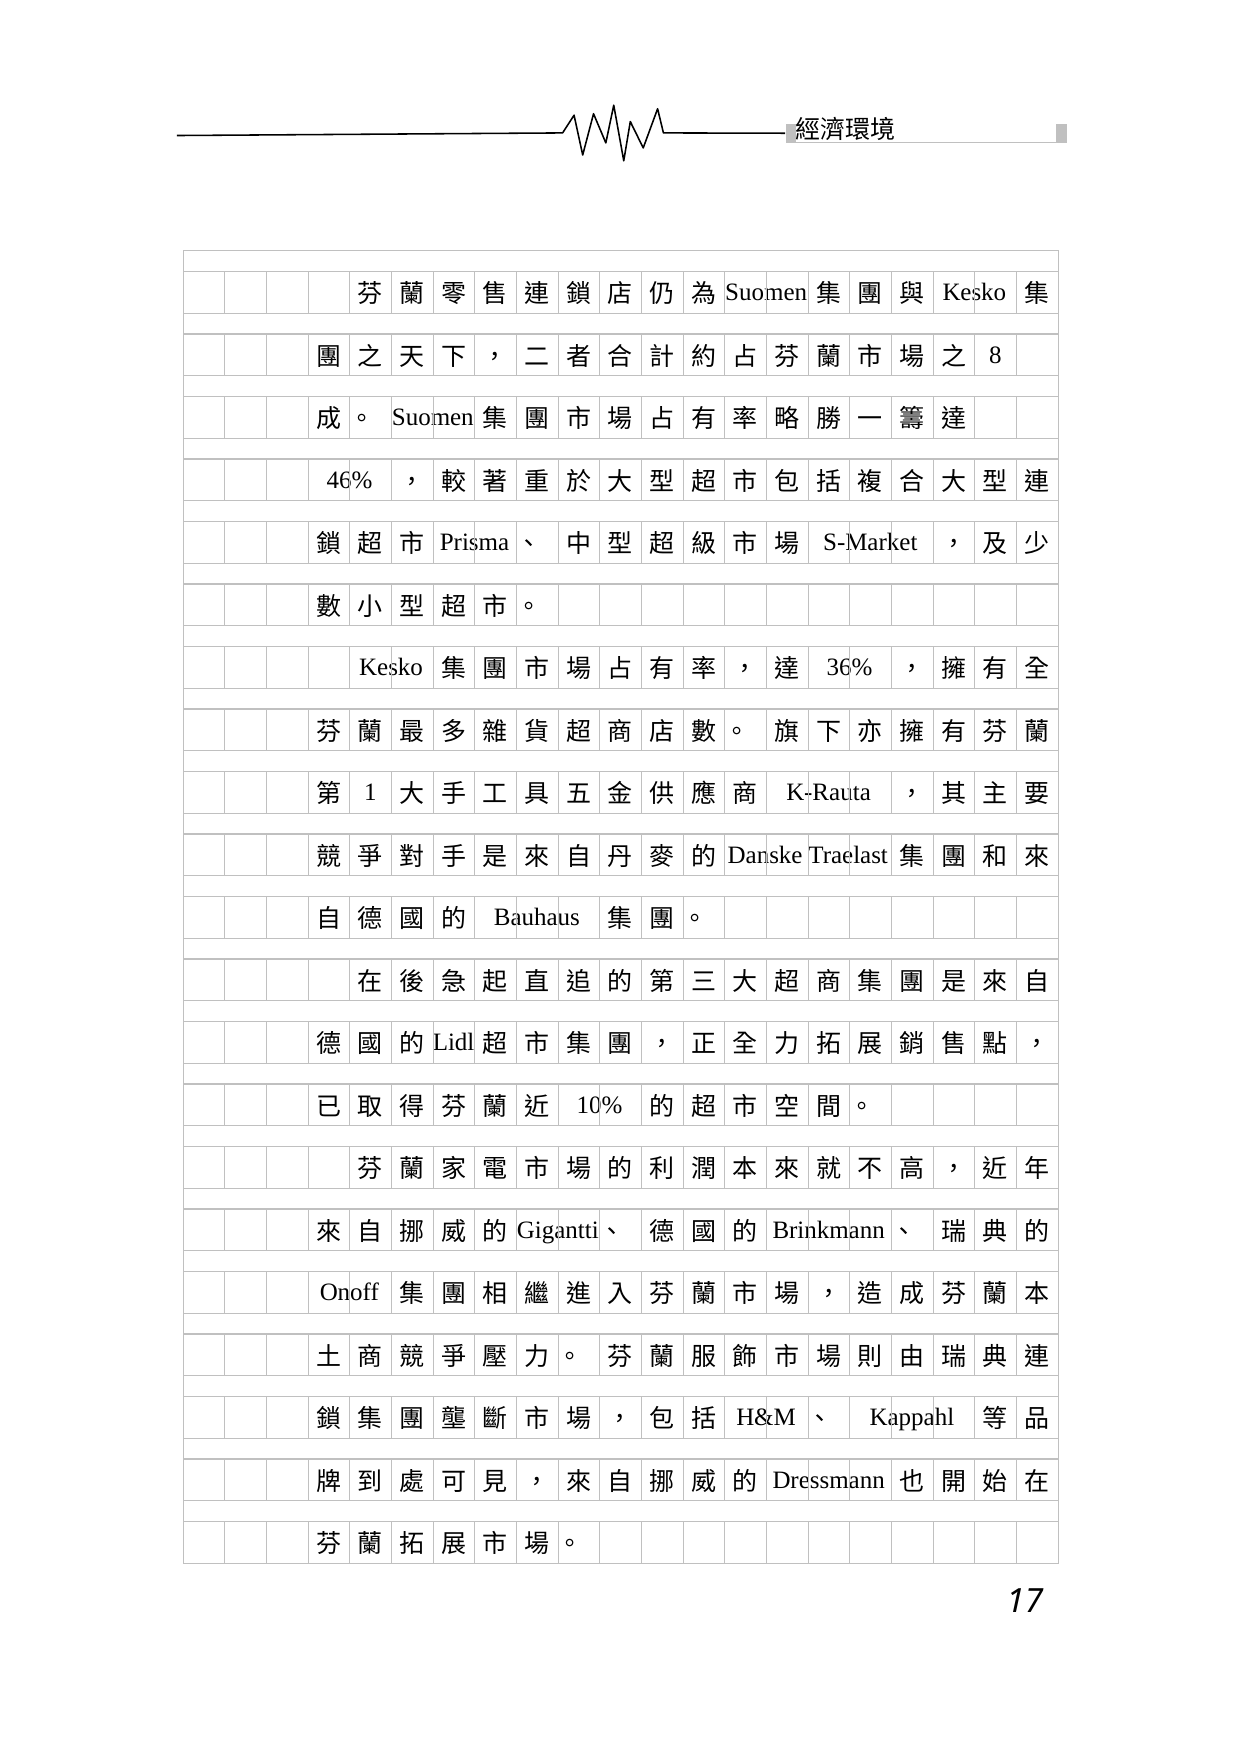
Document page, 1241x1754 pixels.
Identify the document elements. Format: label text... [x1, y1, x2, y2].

text Kesko集團市場占有率，達36%，擁有全芬蘭最多雜貨超商店數。旗下亦擁有芬蘭第1大手工具五金供應商K-Rauta，其主要競爭對手是來自丹麥的Danske Traelast集團和來自德國的Bauhaus集團。 [286, 626, 1058, 646]
text 芬蘭家電市場的利潤本來就不高，近年來自挪威的Gigantti、德國的Brinkmann、瑞典的Onoff集團相繼進入芬蘭市場，造成芬蘭本土商競爭壓力。芬蘭服飾市場則由瑞典連鎖集團壟斷市場，包括H&M、Kappahl等品牌到處可見，來自挪威的Dressmann也開始在芬蘭拓展市場。 [281, 1501, 1058, 1521]
text 在後急起直追的第三大超商集團是來自德國的Lidl超市集團，正全力拓展銷售點，已取得芬蘭近10%的超市空間。 [892, 1022, 933, 1063]
text 在後急起直追的第三大超商集團是來自德國的Lidl超市集團，正全力拓展銷售點，已取得芬蘭近10%的超市空間。 [559, 1085, 599, 1125]
text Kesko集團市場占有率，達36%，擁有全芬蘭最多雜貨超商店數。旗下亦擁有芬蘭第1大手工具五金供應商K-Rauta，其主要競爭對手是來自丹麥的Danske Traelast集團和來自德國的Bauhaus集團。 [286, 814, 1058, 833]
text 在後急起直追的第三大超商集團是來自德國的Lidl超市集團，正全力拓展銷售點，已取得芬蘭近10%的超市空間。 [809, 1022, 849, 1063]
text 在後急起直追的第三大超商集團是來自德國的Lidl超市集團，正全力拓展銷售點，已取得芬蘭近10%的超市空間。 [934, 1085, 974, 1125]
text 在後急起直追的第三大超商集團是來自德國的Lidl超市集團，正全力拓展銷售點，已取得芬蘭近10%的超市空間。 [892, 1085, 933, 1125]
text 在後急起直追的第三大超商集團是來自德國的Lidl超市集團，正全力拓展銷售點，已取得芬蘭近10%的超市空間。 [309, 960, 349, 1000]
text 芬蘭零售連鎖店仍為Suomen集團與Kesko集團之天下，二者合計約占芬蘭市場之8成。Suomen集團市場占有率略勝一籌達46%，較著重於大型超市包括複合大型連鎖超市Prisma、中型超級市場S-Market，及少數小型超市。 [281, 376, 1058, 396]
text Kesko集團市場占有率，達36%，擁有全芬蘭最多雜貨超商店數。旗下亦擁有芬蘭第1大手工具五金供應商K-Rauta，其主要競爭對手是來自丹麥的Danske Traelast集團和來自德國的Bauhaus集團。 [286, 689, 1058, 708]
text 在後急起直追的第三大超商集團是來自德國的Lidl超市集團，正全力拓展銷售點，已取得芬蘭近10%的超市空間。 [434, 1085, 474, 1125]
text 芬蘭零售連鎖店仍為Suomen集團與Kesko集團之天下，二者合計約占芬蘭市場之8成。Suomen集團市場占有率略勝一籌達46%，較著重於大型超市包括複合大型連鎖超市Prisma、中型超級市場S-Market，及少數小型超市。 [281, 501, 1058, 521]
text 芬蘭家電市場的利潤本來就不高，近年來自挪威的Gigantti、德國的Brinkmann、瑞典的Onoff集團相繼進入芬蘭市場，造成芬蘭本土商競爭壓力。芬蘭服飾市場則由瑞典連鎖集團壟斷市場，包括H&M、Kappahl等品牌到處可見，來自挪威的Dressmann也開始在芬蘭拓展市場。 [281, 1126, 1058, 1146]
text 在後急起直追的第三大超商集團是來自德國的Lidl超市集團，正全力拓展銷售點，已取得芬蘭近10%的超市空間。 [850, 1022, 891, 1063]
text 在後急起直追的第三大超商集團是來自德國的Lidl超市集團，正全力拓展銷售點，已取得芬蘭近10%的超市空間。 [434, 960, 474, 1000]
text 在後急起直追的第三大超商集團是來自德國的Lidl超市集團，正全力拓展銷售點，已取得芬蘭近10%的超市空間。 [642, 1022, 683, 1063]
text 在後急起直追的第三大超商集團是來自德國的Lidl超市集團，正全力拓展銷售點，已取得芬蘭近10%的超市空間。 [281, 1001, 1058, 1021]
text 芬蘭家電市場的利潤本來就不高，近年來自挪威的Gigantti、德國的Brinkmann、瑞典的Onoff集團相繼進入芬蘭市場，造成芬蘭本土商競爭壓力。芬蘭服飾市場則由瑞典連鎖集團壟斷市場，包括H&M、Kappahl等品牌到處可見，來自挪威的Dressmann也開始在芬蘭拓展市場。 [281, 1376, 1058, 1396]
text 芬蘭零售連鎖店仍為Suomen集團與Kesko集團之天下，二者合計約占芬蘭市場之8成。Suomen集團市場占有率略勝一籌達46%，較著重於大型超市包括複合大型連鎖超市Prisma、中型超級市場S-Market，及少數小型超市。 [281, 564, 1058, 583]
text 在後急起直追的第三大超商集團是來自德國的Lidl超市集團，正全力拓展銷售點，已取得芬蘭近10%的超市空間。 [1017, 1022, 1058, 1063]
text 芬蘭零售連鎖店仍為Suomen集團與Kesko集團之天下，二者合計約占芬蘭市場之8成。Suomen集團市場占有率略勝一籌達46%，較著重於大型超市包括複合大型連鎖超市Prisma、中型超級市場S-Market，及少數小型超市。 [281, 314, 1058, 333]
text 在後急起直追的第三大超商集團是來自德國的Lidl超市集團，正全力拓展銷售點，已取得芬蘭近10%的超市空間。 [392, 1085, 433, 1125]
text 芬蘭零售連鎖店仍為Suomen集團與Kesko集團之天下，二者合計約占芬蘭市場之8成。Suomen集團市場占有率略勝一籌達46%，較著重於大型超市包括複合大型連鎖超市Prisma、中型超級市場S-Market，及少數小型超市。 [281, 251, 1058, 271]
text 在後急起直追的第三大超商集團是來自德國的Lidl超市集團，正全力拓展銷售點，已取得芬蘭近10%的超市空間。 [975, 960, 1016, 1000]
text 在後急起直追的第三大超商集團是來自德國的Lidl超市集團，正全力拓展銷售點，已取得芬蘭近10%的超市空間。 [725, 1022, 766, 1063]
text 在後急起直追的第三大超商集團是來自德國的Lidl超市集團，正全力拓展銷售點，已取得芬蘭近10%的超市空間。 [281, 1064, 1058, 1083]
text 在後急起直追的第三大超商集團是來自德國的Lidl超市集團，正全力拓展銷售點，已取得芬蘭近10%的超市空間。 [281, 939, 1058, 958]
text 在後急起直追的第三大超商集團是來自德國的Lidl超市集團，正全力拓展銷售點，已取得芬蘭近10%的超市空間。 [809, 960, 849, 1000]
text 在後急起直追的第三大超商集團是來自德國的Lidl超市集團，正全力拓展銷售點，已取得芬蘭近10%的超市空間。 [684, 1022, 724, 1063]
text 在後急起直追的第三大超商集團是來自德國的Lidl超市集團，正全力拓展銷售點，已取得芬蘭近10%的超市空間。 [1017, 1085, 1058, 1125]
text 在後急起直追的第三大超商集團是來自德國的Lidl超市集團，正全力拓展銷售點，已取得芬蘭近10%的超市空間。 [934, 1022, 974, 1063]
text 芬蘭家電市場的利潤本來就不高，近年來自挪威的Gigantti、德國的Brinkmann、瑞典的Onoff集團相繼進入芬蘭市場，造成芬蘭本土商競爭壓力。芬蘭服飾市場則由瑞典連鎖集團壟斷市場，包括H&M、Kappahl等品牌到處可見，來自挪威的Dressmann也開始在芬蘭拓展市場。 [281, 1314, 1058, 1333]
text 在後急起直追的第三大超商集團是來自德國的Lidl超市集團，正全力拓展銷售點，已取得芬蘭近10%的超市空間。 [600, 1022, 641, 1063]
text 在後急起直追的第三大超商集團是來自德國的Lidl超市集團，正全力拓展銷售點，已取得芬蘭近10%的超市空間。 [392, 1022, 433, 1063]
text 在後急起直追的第三大超商集團是來自德國的Lidl超市集團，正全力拓展銷售點，已取得芬蘭近10%的超市空間。 [309, 1022, 349, 1063]
text 在後急起直追的第三大超商集團是來自德國的Lidl超市集團，正全力拓展銷售點，已取得芬蘭近10%的超市空間。 [559, 960, 599, 1000]
text 在後急起直追的第三大超商集團是來自德國的Lidl超市集團，正全力拓展銷售點，已取得芬蘭近10%的超市空間。 [850, 960, 891, 1000]
text 芬蘭零售連鎖店仍為Suomen集團與Kesko集團之天下，二者合計約占芬蘭市場之8成。Suomen集團市場占有率略勝一籌達46%，較著重於大型超市包括複合大型連鎖超市Prisma、中型超級市場S-Market，及少數小型超市。 [281, 439, 1058, 458]
text 在後急起直追的第三大超商集團是來自德國的Lidl超市集團，正全力拓展銷售點，已取得芬蘭近10%的超市空間。 [892, 960, 933, 1000]
text 在後急起直追的第三大超商集團是來自德國的Lidl超市集團，正全力拓展銷售點，已取得芬蘭近10%的超市空間。 [517, 1022, 558, 1063]
text 在後急起直追的第三大超商集團是來自德國的Lidl超市集團，正全力拓展銷售點，已取得芬蘭近10%的超市空間。 [392, 960, 433, 1000]
text 在後急起直追的第三大超商集團是來自德國的Lidl超市集團，正全力拓展銷售點，已取得芬蘭近10%的超市空間。 [309, 1085, 349, 1125]
text 在後急起直追的第三大超商集團是來自德國的Lidl超市集團，正全力拓展銷售點，已取得芬蘭近10%的超市空間。 [850, 1085, 891, 1125]
text 在後急起直追的第三大超商集團是來自德國的Lidl超市集團，正全力拓展銷售點，已取得芬蘭近10%的超市空間。 [975, 1085, 1016, 1125]
text 芬蘭家電市場的利潤本來就不高，近年來自挪威的Gigantti、德國的Brinkmann、瑞典的Onoff集團相繼進入芬蘭市場，造成芬蘭本土商競爭壓力。芬蘭服飾市場則由瑞典連鎖集團壟斷市場，包括H&M、Kappahl等品牌到處可見，來自挪威的Dressmann也開始在芬蘭拓展市場。 [281, 1189, 1058, 1208]
text 在後急起直追的第三大超商集團是來自德國的Lidl超市集團，正全力拓展銷售點，已取得芬蘭近10%的超市空間。 [934, 960, 974, 1000]
text 在後急起直追的第三大超商集團是來自德國的Lidl超市集團，正全力拓展銷售點，已取得芬蘭近10%的超市空間。 [600, 960, 641, 1000]
text 在後急起直追的第三大超商集團是來自德國的Lidl超市集團，正全力拓展銷售點，已取得芬蘭近10%的超市空間。 [975, 1022, 1016, 1063]
text 在後急起直追的第三大超商集團是來自德國的Lidl超市集團，正全力拓展銷售點，已取得芬蘭近10%的超市空間。 [600, 1085, 641, 1125]
text 在後急起直追的第三大超商集團是來自德國的Lidl超市集團，正全力拓展銷售點，已取得芬蘭近10%的超市空間。 [281, 1022, 308, 1063]
text 在後急起直追的第三大超商集團是來自德國的Lidl超市集團，正全力拓展銷售點，已取得芬蘭近10%的超市空間。 [475, 960, 516, 1000]
text Kesko集團市場占有率，達36%，擁有全芬蘭最多雜貨超商店數。旗下亦擁有芬蘭第1大手工具五金供應商K-Rauta，其主要競爭對手是來自丹麥的Danske Traelast集團和來自德國的Bauhaus集團。 [286, 751, 1058, 771]
text 在後急起直追的第三大超商集團是來自德國的Lidl超市集團，正全力拓展銷售點，已取得芬蘭近10%的超市空間。 [725, 1085, 766, 1125]
text 在後急起直追的第三大超商集團是來自德國的Lidl超市集團，正全力拓展銷售點，已取得芬蘭近10%的超市空間。 [809, 1085, 849, 1125]
text 在後急起直追的第三大超商集團是來自德國的Lidl超市集團，正全力拓展銷售點，已取得芬蘭近10%的超市空間。 [684, 960, 724, 1000]
text 在後急起直追的第三大超商集團是來自德國的Lidl超市集團，正全力拓展銷售點，已取得芬蘭近10%的超市空間。 [559, 1022, 599, 1063]
text 在後急起直追的第三大超商集團是來自德國的Lidl超市集團，正全力拓展銷售點，已取得芬蘭近10%的超市空間。 [350, 960, 391, 1000]
text 在後急起直追的第三大超商集團是來自德國的Lidl超市集團，正全力拓展銷售點，已取得芬蘭近10%的超市空間。 [767, 960, 808, 1000]
text 在後急起直追的第三大超商集團是來自德國的Lidl超市集團，正全力拓展銷售點，已取得芬蘭近10%的超市空間。 [475, 1022, 516, 1063]
text 在後急起直追的第三大超商集團是來自德國的Lidl超市集團，正全力拓展銷售點，已取得芬蘭近10%的超市空間。 [684, 1085, 724, 1125]
text 在後急起直追的第三大超商集團是來自德國的Lidl超市集團，正全力拓展銷售點，已取得芬蘭近10%的超市空間。 [517, 960, 558, 1000]
text 芬蘭家電市場的利潤本來就不高，近年來自挪威的Gigantti、德國的Brinkmann、瑞典的Onoff集團相繼進入芬蘭市場，造成芬蘭本土商競爭壓力。芬蘭服飾市場則由瑞典連鎖集團壟斷市場，包括H&M、Kappahl等品牌到處可見，來自挪威的Dressmann也開始在芬蘭拓展市場。 [281, 1251, 1058, 1271]
text 在後急起直追的第三大超商集團是來自德國的Lidl超市集團，正全力拓展銷售點，已取得芬蘭近10%的超市空間。 [1017, 960, 1058, 1000]
text 在後急起直追的第三大超商集團是來自德國的Lidl超市集團，正全力拓展銷售點，已取得芬蘭近10%的超市空間。 [350, 1085, 391, 1125]
text 在後急起直追的第三大超商集團是來自德國的Lidl超市集團，正全力拓展銷售點，已取得芬蘭近10%的超市空間。 [281, 1085, 308, 1125]
text Kesko集團市場占有率，達36%，擁有全芬蘭最多雜貨超商店數。旗下亦擁有芬蘭第1大手工具五金供應商K-Rauta，其主要競爭對手是來自丹麥的Danske Traelast集團和來自德國的Bauhaus集團。 [286, 876, 1058, 896]
text 在後急起直追的第三大超商集團是來自德國的Lidl超市集團，正全力拓展銷售點，已取得芬蘭近10%的超市空間。 [475, 1085, 516, 1125]
text 芬蘭家電市場的利潤本來就不高，近年來自挪威的Gigantti、德國的Brinkmann、瑞典的Onoff集團相繼進入芬蘭市場，造成芬蘭本土商競爭壓力。芬蘭服飾市場則由瑞典連鎖集團壟斷市場，包括H&M、Kappahl等品牌到處可見，來自挪威的Dressmann也開始在芬蘭拓展市場。 [281, 1439, 1058, 1458]
text 在後急起直追的第三大超商集團是來自德國的Lidl超市集團，正全力拓展銷售點，已取得芬蘭近10%的超市空間。 [767, 1085, 808, 1125]
text 在後急起直追的第三大超商集團是來自德國的Lidl超市集團，正全力拓展銷售點，已取得芬蘭近10%的超市空間。 [642, 1085, 683, 1125]
text 在後急起直追的第三大超商集團是來自德國的Lidl超市集團，正全力拓展銷售點，已取得芬蘭近10%的超市空間。 [434, 1022, 474, 1063]
text 在後急起直追的第三大超商集團是來自德國的Lidl超市集團，正全力拓展銷售點，已取得芬蘭近10%的超市空間。 [725, 960, 766, 1000]
text 在後急起直追的第三大超商集團是來自德國的Lidl超市集團，正全力拓展銷售點，已取得芬蘭近10%的超市空間。 [350, 1022, 391, 1063]
text 在後急起直追的第三大超商集團是來自德國的Lidl超市集團，正全力拓展銷售點，已取得芬蘭近10%的超市空間。 [767, 1022, 808, 1063]
text 在後急起直追的第三大超商集團是來自德國的Lidl超市集團，正全力拓展銷售點，已取得芬蘭近10%的超市空間。 [517, 1085, 558, 1125]
text 在後急起直追的第三大超商集團是來自德國的Lidl超市集團，正全力拓展銷售點，已取得芬蘭近10%的超市空間。 [281, 960, 308, 1000]
text 在後急起直追的第三大超商集團是來自德國的Lidl超市集團，正全力拓展銷售點，已取得芬蘭近10%的超市空間。 [642, 960, 683, 1000]
